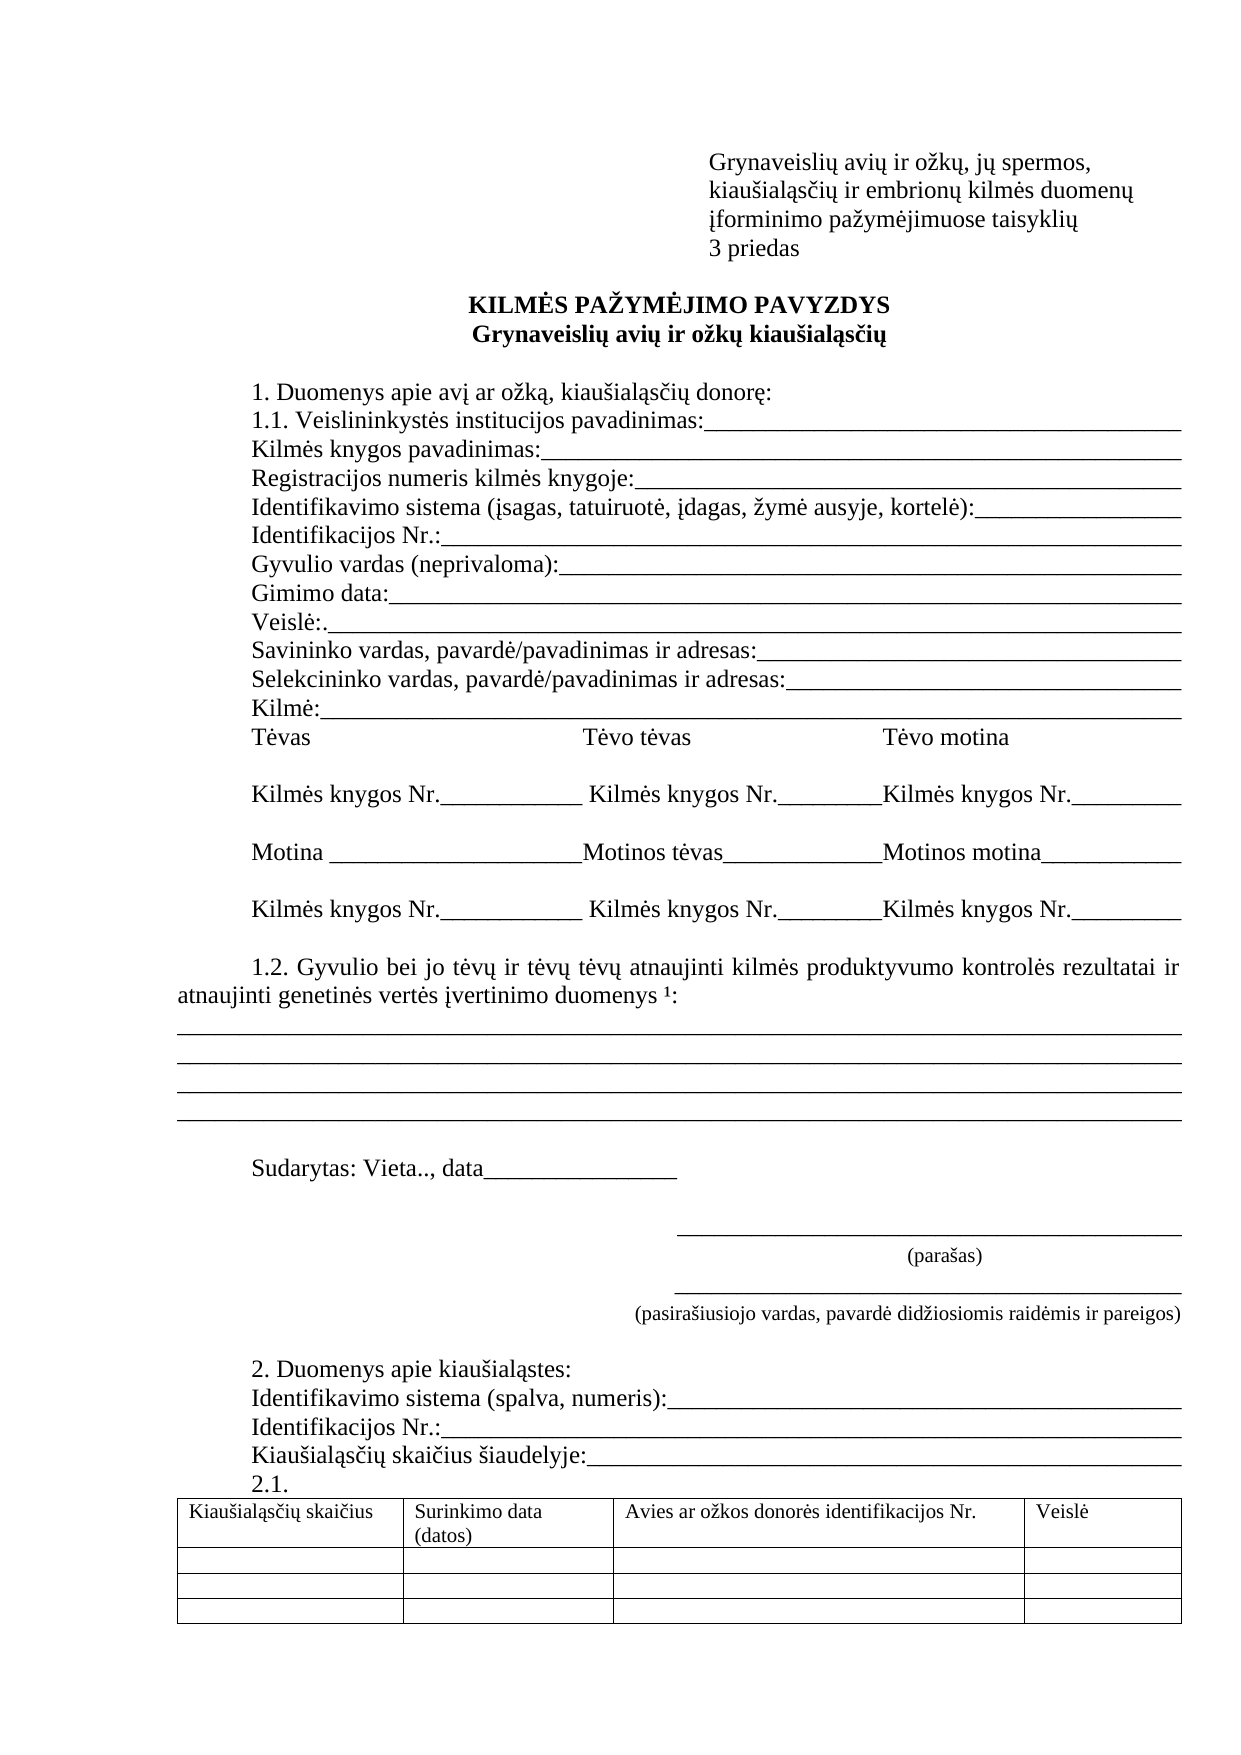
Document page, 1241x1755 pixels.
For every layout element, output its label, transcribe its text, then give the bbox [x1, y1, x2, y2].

table_header Avies ar ožkos donorės identifikacijos Nr. [614, 1499, 1024, 1547]
table_cell [178, 1574, 403, 1597]
table_cell [178, 1599, 403, 1623]
text Gimimo data: [177, 578, 1181, 607]
text KILMĖS PAŽYMĖJIMO PAVYZDYS [177, 291, 1181, 319]
text Grynaveislių avių ir ožkų, jų spermos, [177, 147, 1181, 176]
text 2. Duomenys apie kiaušialąstes: [177, 1354, 1181, 1383]
table_cell [178, 1548, 403, 1572]
table_cell [404, 1599, 613, 1623]
text Identifikacijos Nr.: [177, 521, 1181, 549]
table_cell [1025, 1599, 1181, 1623]
text Identifikavimo sistema (įsagas, tatuiruotė, įdagas, žymė ausyje, kortelė): [177, 492, 1181, 521]
text 3 priedas [177, 233, 1181, 262]
text 1.1. Veislininkystės institucijos pavadinimas: [177, 406, 1181, 434]
text Grynaveislių avių ir ožkų kiaušialąsčių [177, 319, 1181, 348]
text Kilmė: [177, 693, 1181, 722]
text 1. Duomenys apie avį ar ožką, kiaušialąsčių donorę: [177, 377, 1181, 406]
text įforminimo pažymėjimuose taisyklių [177, 204, 1181, 233]
table_cell [404, 1548, 613, 1572]
text Kilmės knygos Nr. Kilmės knygos Nr. Kilmės knygos Nr. [177, 894, 1181, 923]
table_header Surinkimo data (datos) [404, 1499, 613, 1547]
text Kiaušialąsčių skaičius šiaudelyje: [177, 1441, 1181, 1469]
text Registracijos numeris kilmės knygoje: [177, 463, 1181, 492]
text kiaušialąsčių ir embrionų kilmės duomenų [177, 176, 1181, 204]
text Tėvas Tėvo tėvas Tėvo motina [177, 722, 1181, 751]
table_header Veislė [1025, 1499, 1181, 1547]
table_cell [1025, 1574, 1181, 1597]
text Savininko vardas, pavardė/pavadinimas ir adresas: [177, 636, 1181, 664]
text Gyvulio vardas (neprivaloma): [177, 549, 1181, 578]
table_header Kiaušialąsčių skaičius [178, 1499, 403, 1547]
text Veislė:. [177, 607, 1181, 636]
table_cell [1025, 1548, 1181, 1572]
text Identifikacijos Nr.: [177, 1412, 1181, 1441]
text (parašas) [177, 1239, 1181, 1268]
text Selekcininko vardas, pavardė/pavadinimas ir adresas: [177, 664, 1181, 693]
text Motina Motinos tėvas Motinos motina [177, 837, 1181, 866]
table_cell [404, 1574, 613, 1597]
table_cell [614, 1574, 1024, 1597]
text Kilmės knygos pavadinimas: [177, 434, 1181, 463]
text Identifikavimo sistema (spalva, numeris): [177, 1383, 1181, 1412]
text 1.2. Gyvulio bei jo tėvų ir tėvų tėvų atnaujinti kilmės produktyvumo kontrolės rezultatai ir atnaujinti genetinės vertės įvertinimo duomenys ¹: [177, 952, 1181, 1009]
table_cell [614, 1599, 1024, 1623]
text 2.1. [177, 1469, 1181, 1498]
table_cell [614, 1548, 1024, 1572]
text (pasirašiusiojo vardas, pavardė didžiosiomis raidėmis ir pareigos) [177, 1297, 1181, 1326]
text Sudarytas: Vieta.., data [177, 1153, 1181, 1182]
text Kilmės knygos Nr. Kilmės knygos Nr. Kilmės knygos Nr. [177, 779, 1181, 808]
